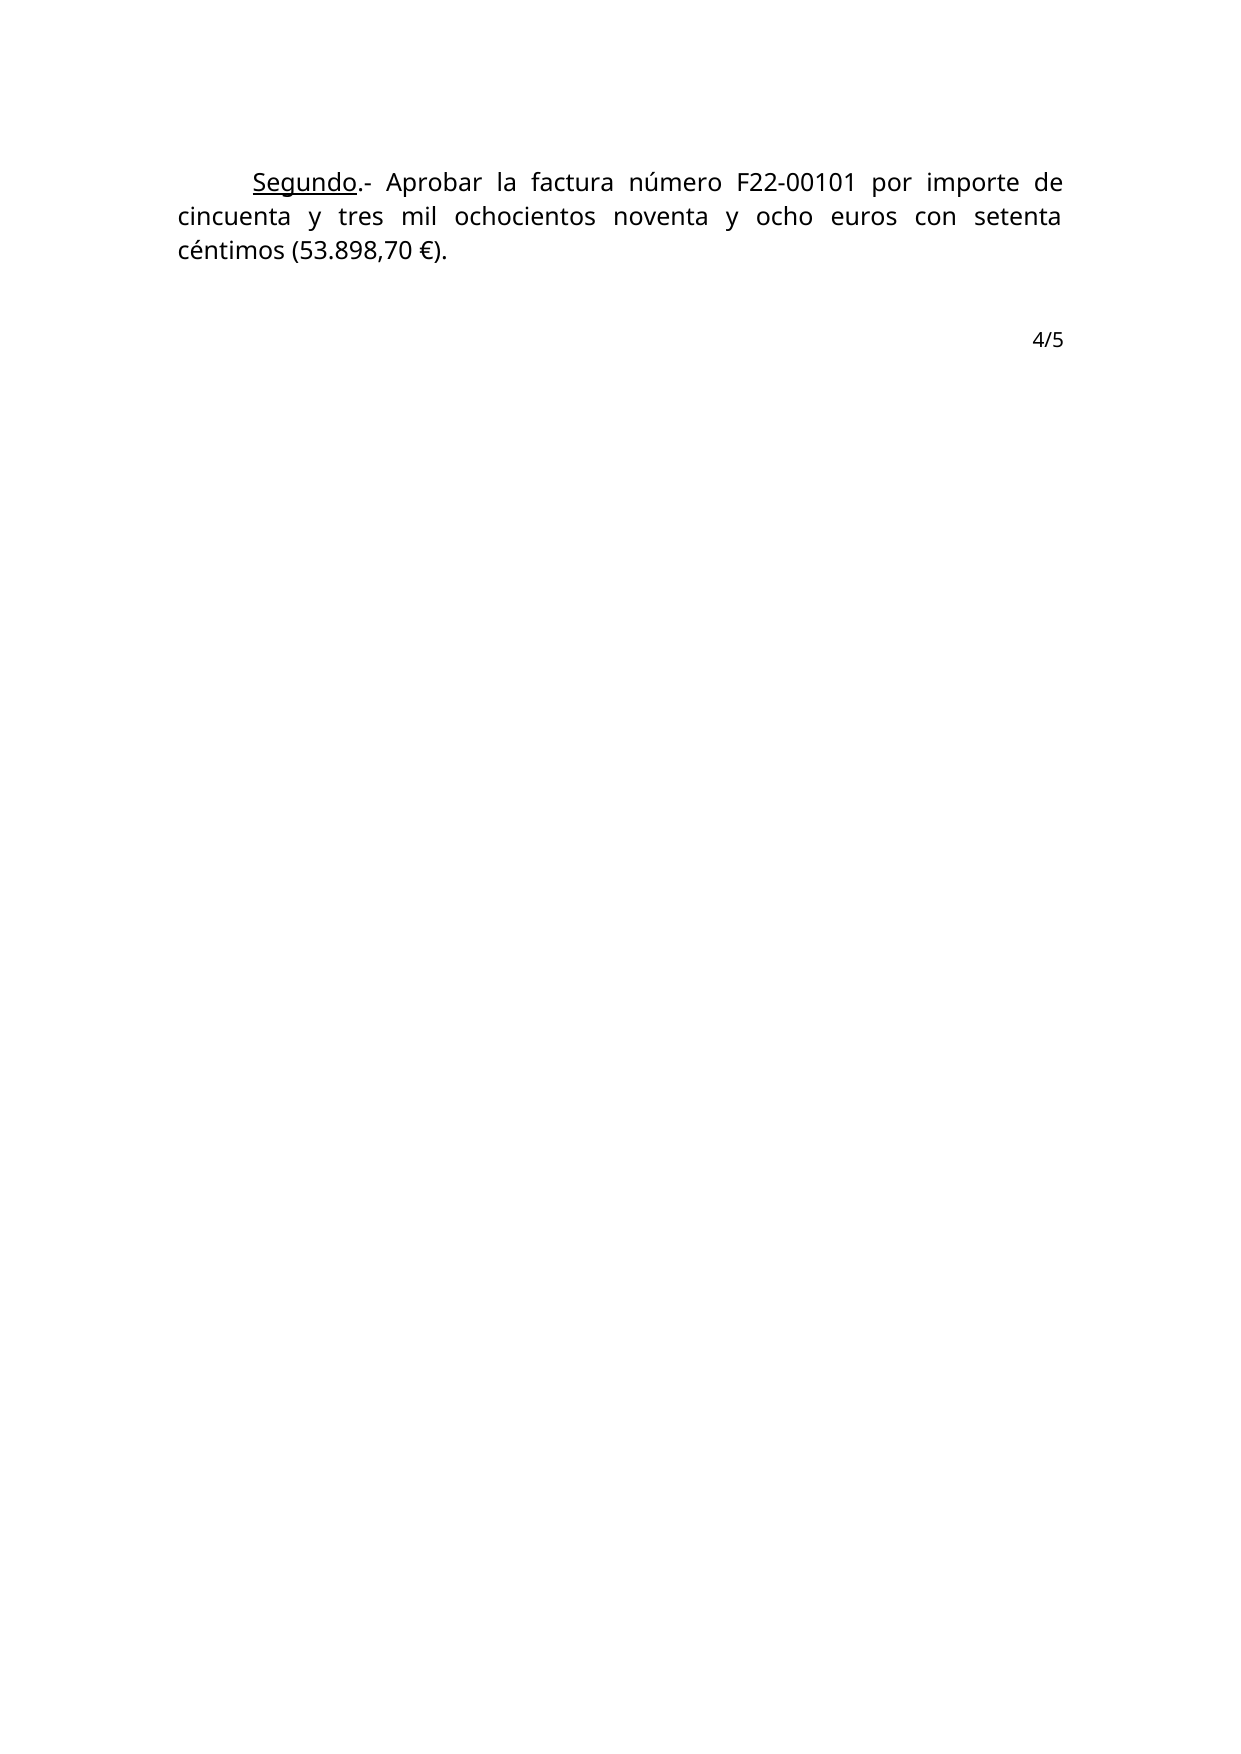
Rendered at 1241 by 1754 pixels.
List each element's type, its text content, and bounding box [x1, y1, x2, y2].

text Segundo.- Aprobar la factura número F22-00101 por importe de cincuenta y tres mil ochocientos noventa y ocho euros con setenta céntimos (53.898,70 €). [177, 164, 1063, 267]
text 4/5 [37, 325, 1064, 353]
